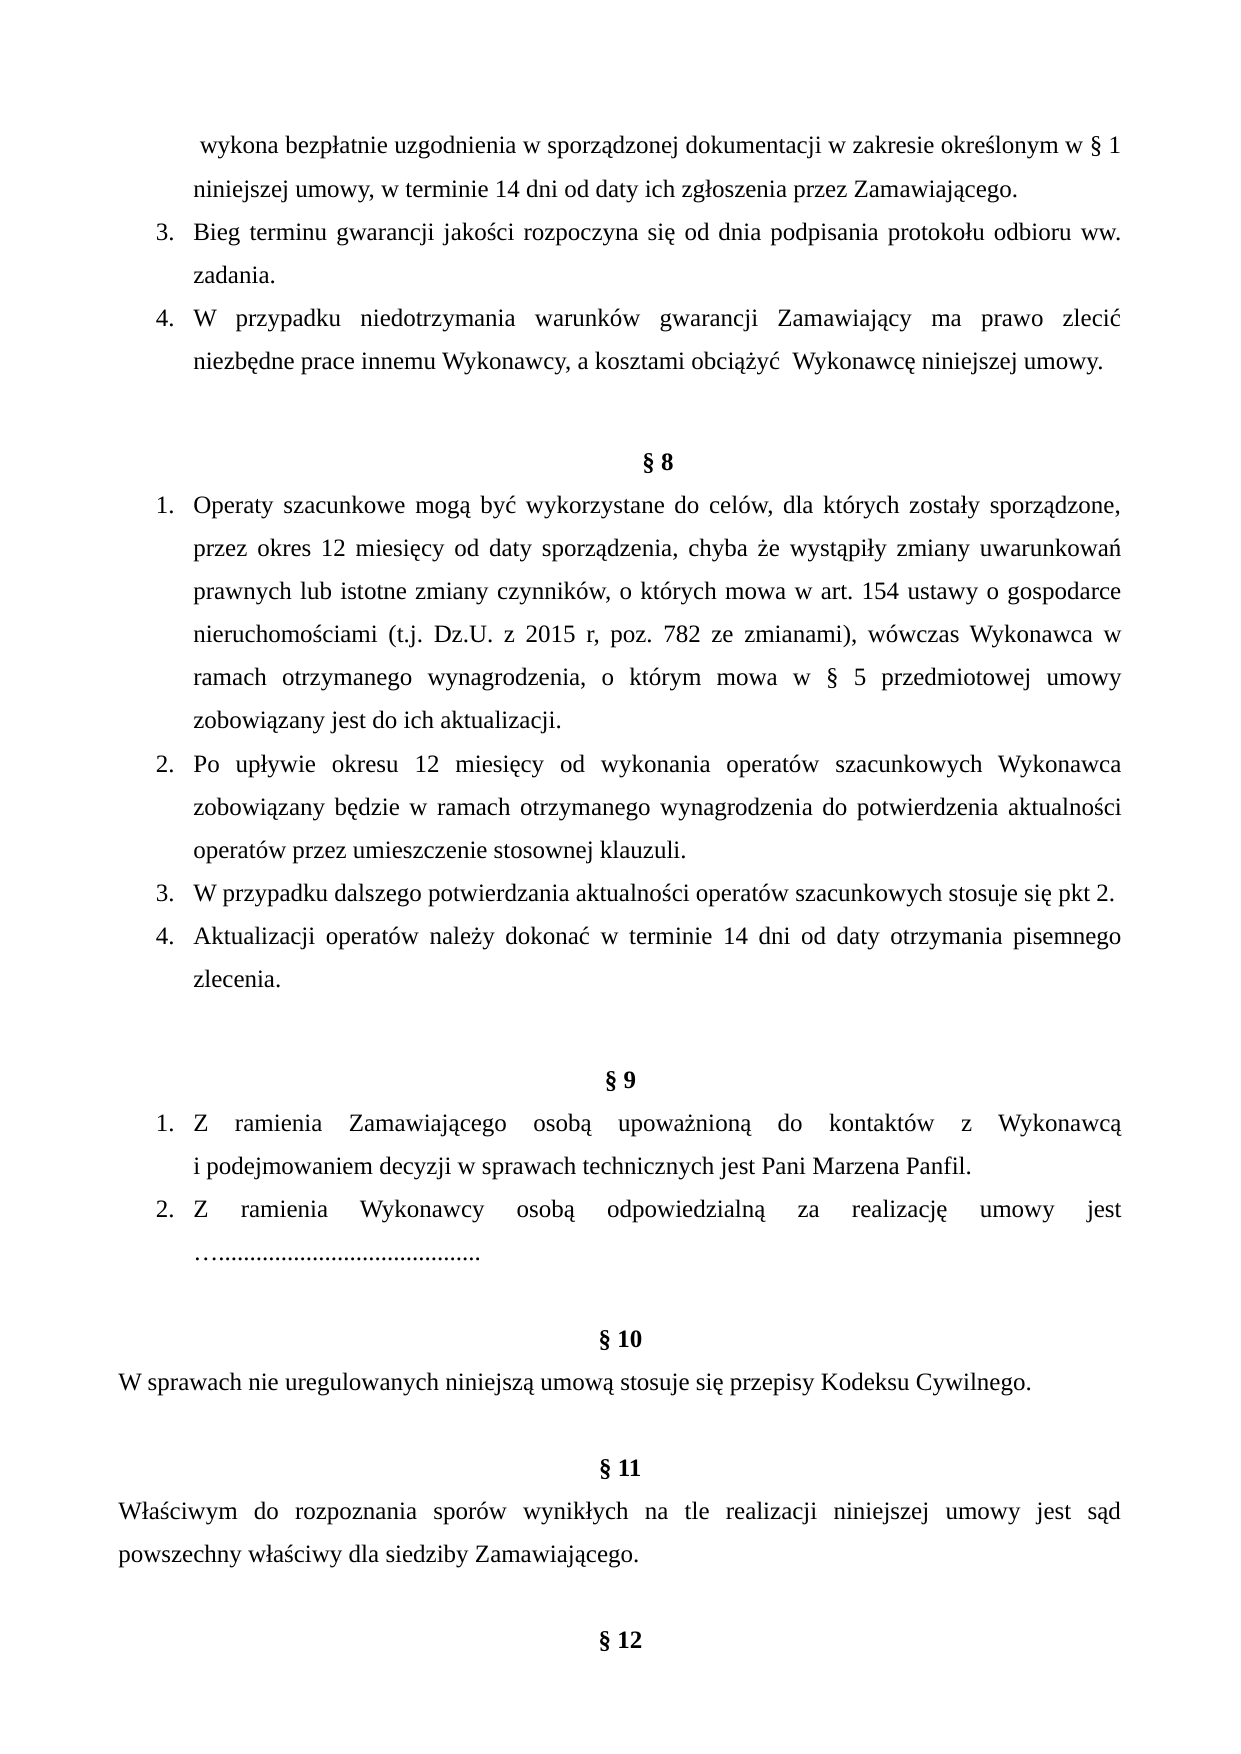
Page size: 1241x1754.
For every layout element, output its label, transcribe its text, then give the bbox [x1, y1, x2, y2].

text § 9 [118, 1065, 1122, 1094]
list Z ramienia Wykonawcy osobą odpowiedzialną za realizację umowy jest ….......................................... [156, 1194, 1122, 1266]
text W sprawach nie uregulowanych niniejszą umową stosuje się przepisy Kodeksu Cywilnego. [118, 1367, 1122, 1396]
list W przypadku dalszego potwierdzania aktualności operatów szacunkowych stosuje się pkt 2. [156, 878, 1122, 907]
list Operaty szacunkowe mogą być wykorzystane do celów, dla których zostały sporządzone, przez okres 12 miesięcy od daty sporządzenia, chyba że wystąpiły zmiany uwarunkowań prawnych lub istotne zmiany czynników, o których mowa w art. 154 ustawy o gospodarce nieruchomościami (t.j. Dz.U. z 2015 r, poz. 782 ze zmianami), wówczas Wykonawca w ramach otrzymanego wynagrodzenia, o którym mowa w § 5 przedmiotowej umowy zobowiązany jest do ich aktualizacji. [156, 490, 1122, 734]
list W przypadku niedotrzymania warunków gwarancji Zamawiający ma prawo zlecić niezbędne prace innemu Wykonawcy, a kosztami obciążyć Wykonawcę niniejszej umowy. [156, 303, 1122, 375]
text Właściwym do rozpoznania sporów wynikłych na tle realizacji niniejszej umowy jest sąd powszechny właściwy dla siedziby Zamawiającego. [118, 1496, 1122, 1568]
text § 12 [118, 1626, 1122, 1654]
list Z ramienia Zamawiającego osobą upoważnioną do kontaktów z Wykonawcą i podejmowaniem decyzji w sprawach technicznych jest Pani Marzena Panfil. [156, 1108, 1122, 1180]
list Aktualizacji operatów należy dokonać w terminie 14 dni od daty otrzymania pisemnego zlecenia. [156, 921, 1122, 993]
text § 11 [118, 1453, 1122, 1482]
list Bieg terminu gwarancji jakości rozpoczyna się od dnia podpisania protokołu odbioru ww. zadania. [156, 217, 1122, 289]
list wykona bezpłatnie uzgodnienia w sporządzonej dokumentacji w zakresie określonym w § 1 niniejszej umowy, w terminie 14 dni od daty ich zgłoszenia przez Zamawiającego. [156, 131, 1122, 202]
text § 10 [118, 1324, 1122, 1352]
list § 8 [156, 447, 1122, 476]
list Po upływie okresu 12 miesięcy od wykonania operatów szacunkowych Wykonawca zobowiązany będzie w ramach otrzymanego wynagrodzenia do potwierdzenia aktualności operatów przez umieszczenie stosownej klauzuli. [156, 749, 1122, 864]
